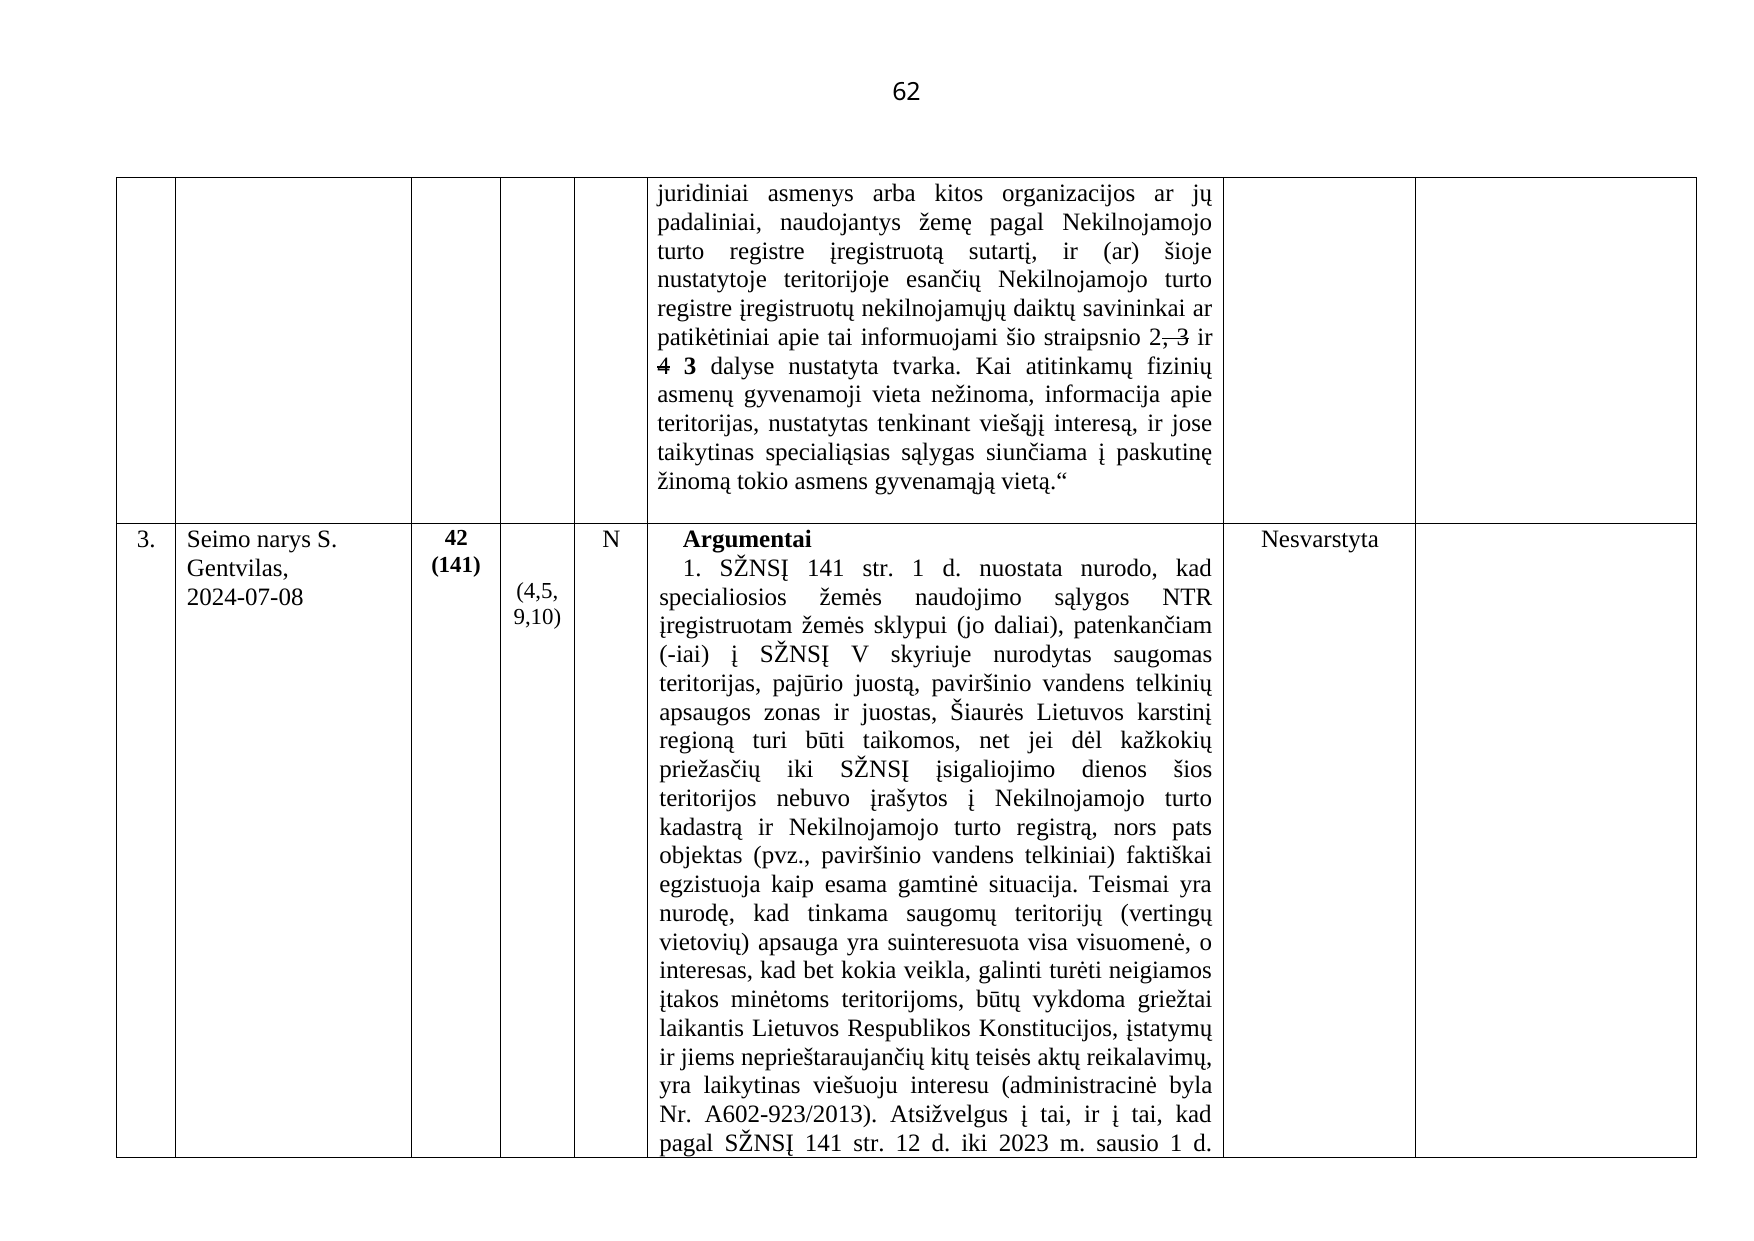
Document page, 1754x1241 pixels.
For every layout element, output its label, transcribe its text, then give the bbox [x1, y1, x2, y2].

table_cell [117, 178, 175, 523]
table_cell [1416, 178, 1696, 523]
table_cell [1416, 524, 1696, 1157]
table_cell 42 (141) [412, 524, 500, 1157]
table_cell (4,5,9,10) [501, 524, 574, 1157]
table_cell [501, 178, 574, 523]
table_cell [176, 178, 411, 523]
table_cell N [575, 524, 647, 1157]
table_cell 3. [117, 524, 175, 1157]
table_cell juridiniai asmenys arba kitos organizacijos ar jų padaliniai, naudojantys žemę pagal Nekilnojamojo turto registre įregistruotą sutartį, ir (ar) šioje nustatytoje teritorijoje esančių Nekilnojamojo turto registre įregistruotų nekilnojamųjų daiktų savininkai ar patikėtiniai apie tai informuojami šio straipsnio 2, 3 ir 4 3 dalyse nustatyta tvarka. Kai atitinkamų fizinių asmenų gyvenamoji vieta nežinoma, informacija apie teritorijas, nustatytas tenkinant viešąjį interesą, ir jose taikytinas specialiąsias sąlygas siunčiama į paskutinę žinomą tokio asmens gyvenamąją vietą.“ [648, 178, 1223, 523]
table_cell Seimo narys S. Gentvilas, 2024-07-08 [176, 524, 411, 1157]
table_cell [412, 178, 500, 523]
table_cell Nesvarstyta [1224, 524, 1415, 1157]
table_cell [575, 178, 647, 523]
table_cell Argumentai 1. SŽNSĮ 141 str. 1 d. nuostata nurodo, kad specialiosios žemės naudojimo sąlygos NTR įregistruotam žemės sklypui (jo daliai), patenkančiam (-iai) į SŽNSĮ V skyriuje nurodytas saugomas teritorijas, pajūrio juostą, paviršinio vandens telkinių apsaugos zonas ir juostas, Šiaurės Lietuvos karstinį regioną turi būti taikomos, net jei dėl kažkokių priežasčių iki SŽNSĮ įsigaliojimo dienos šios teritorijos nebuvo įrašytos į Nekilnojamojo turto kadastrą ir Nekilnojamojo turto registrą, nors pats objektas (pvz., paviršinio vandens telkiniai) faktiškai egzistuoja kaip esama gamtinė situacija. Teismai yra nurodę, kad tinkama saugomų teritorijų (vertingų vietovių) apsauga yra suinteresuota visa visuomenė, o interesas, kad bet kokia veikla, galinti turėti neigiamos įtakos minėtoms teritorijoms, būtų vykdoma griežtai laikantis Lietuvos Respublikos Konstitucijos, įstatymų ir jiems neprieštaraujančių kitų teisės aktų reikalavimų, yra laikytinas viešuoju interesu (administracinė byla Nr. A602-923/2013). Atsižvelgus į tai, ir į tai, kad pagal SŽNSĮ 141 str. 12 d. iki 2023 m. sausio 1 d. [648, 524, 1223, 1157]
table_cell [1224, 178, 1415, 523]
